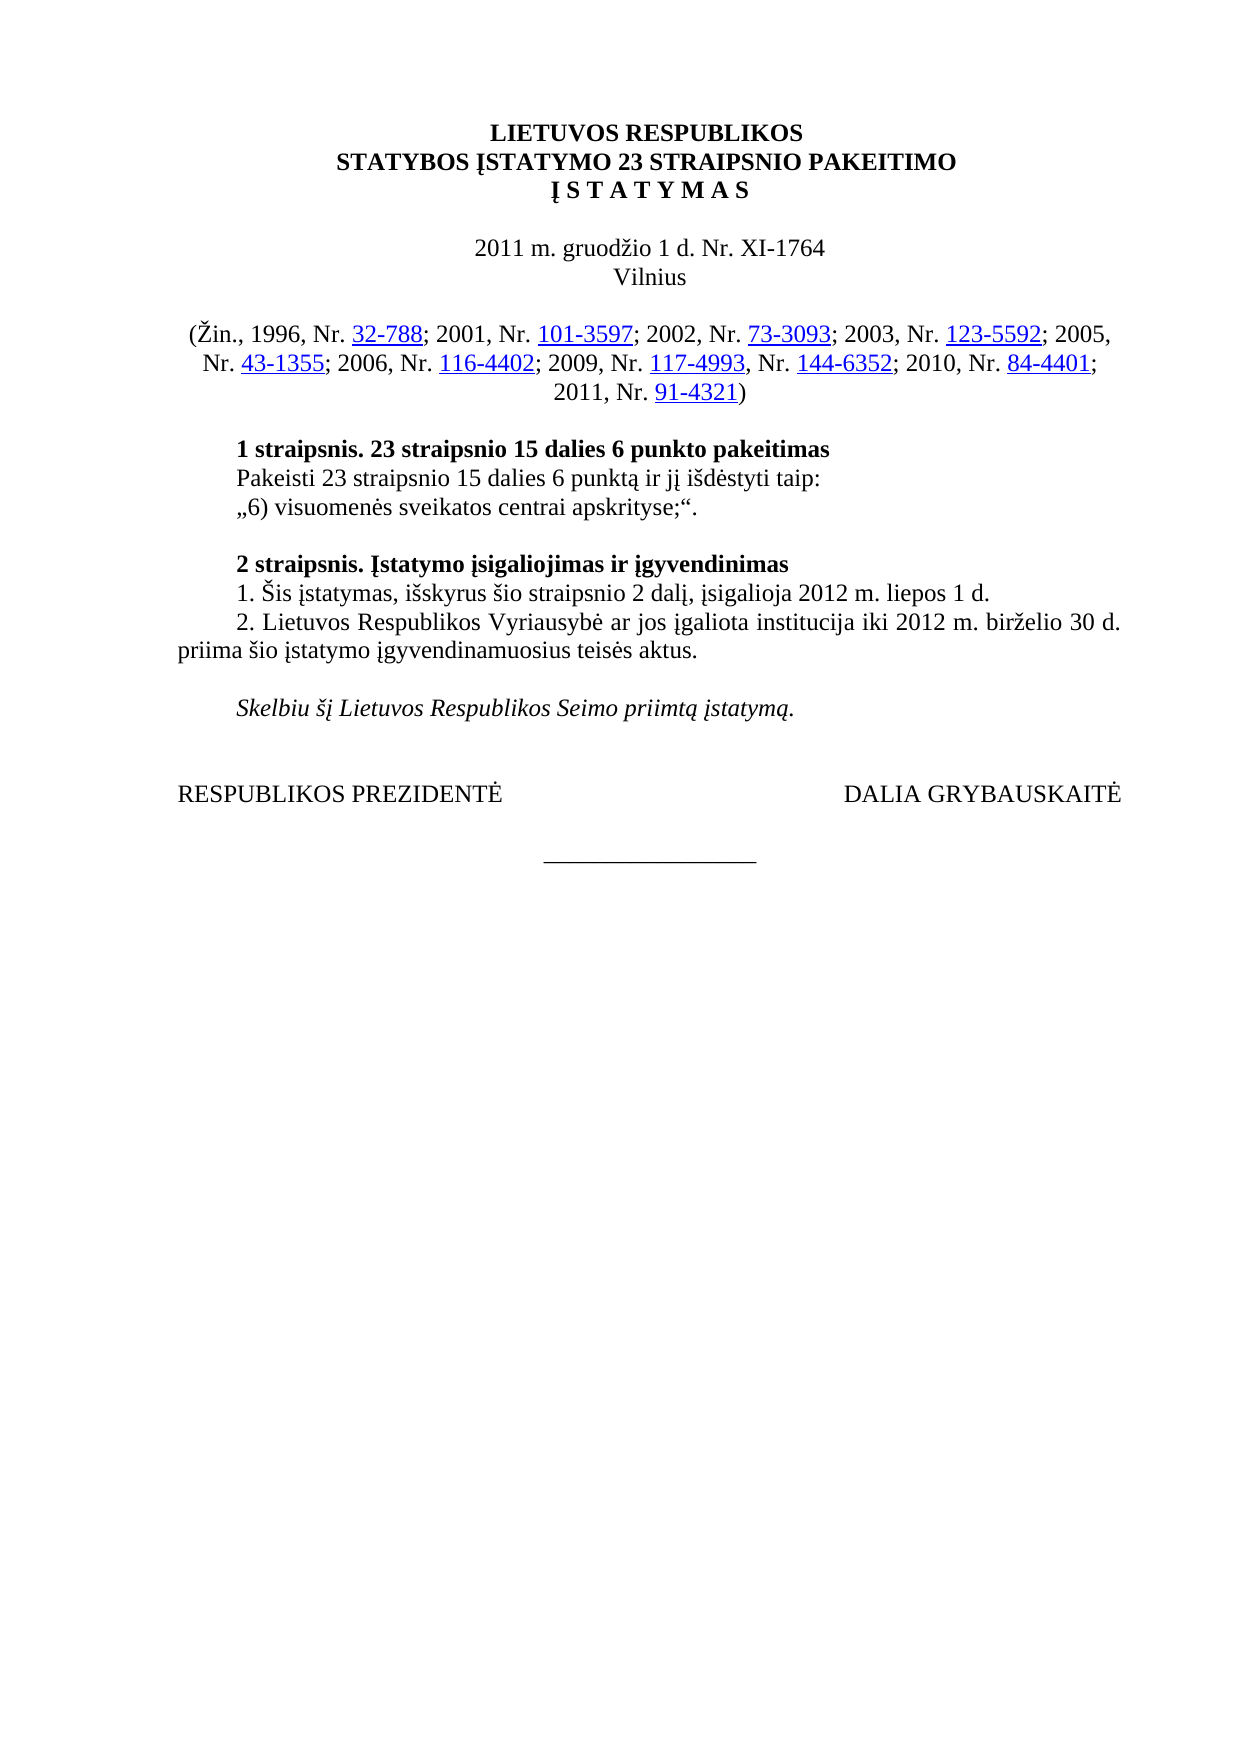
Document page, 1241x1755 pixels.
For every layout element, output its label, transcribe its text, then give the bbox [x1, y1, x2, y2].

text LIETUVOS RESPUBLIKOS [177, 118, 1122, 147]
text RESPUBLIKOS PREZIDENTĖ DALIA GRYBAUSKAITĖ [177, 779, 1122, 808]
text ĮSTATYMAS [177, 176, 1122, 204]
text 2. Lietuvos Respublikos Vyriausybė ar jos įgaliota institucija iki 2012 m. birželio 30 d. priima šio įstatymo įgyvendinamuosius teisės aktus. [177, 607, 1122, 664]
text (Žin., 1996, Nr. 32-788; 2001, Nr. 101-3597; 2002, Nr. 73-3093; 2003, Nr. 123-5592; 2005, Nr. 43-1355; 2006, Nr. 116-4402; 2009, Nr. 117-4993, Nr. 144-6352; 2010, Nr. 84-4401; 2011, Nr. 91-4321) [177, 319, 1122, 406]
text 2 straipsnis. Įstatymo įsigaliojimas ir įgyvendinimas [177, 549, 1122, 578]
text 2011 m. gruodžio 1 d. Nr. XI-1764 [177, 233, 1122, 262]
text _________________ [177, 837, 1122, 866]
text Pakeisti 23 straipsnio 15 dalies 6 punktą ir jį išdėstyti taip: [177, 463, 1122, 492]
text STATYBOS ĮSTATYMO 23 STRAIPSNIO PAKEITIMO [177, 147, 1122, 176]
text 1. Šis įstatymas, išskyrus šio straipsnio 2 dalį, įsigalioja 2012 m. liepos 1 d. [177, 578, 1122, 607]
text „6) visuomenės sveikatos centrai apskrityse;“. [177, 492, 1122, 521]
text Vilnius [177, 262, 1122, 291]
text Skelbiu šį Lietuvos Respublikos Seimo priimtą įstatymą. [177, 693, 1122, 722]
text 1 straipsnis. 23 straipsnio 15 dalies 6 punkto pakeitimas [177, 434, 1122, 463]
